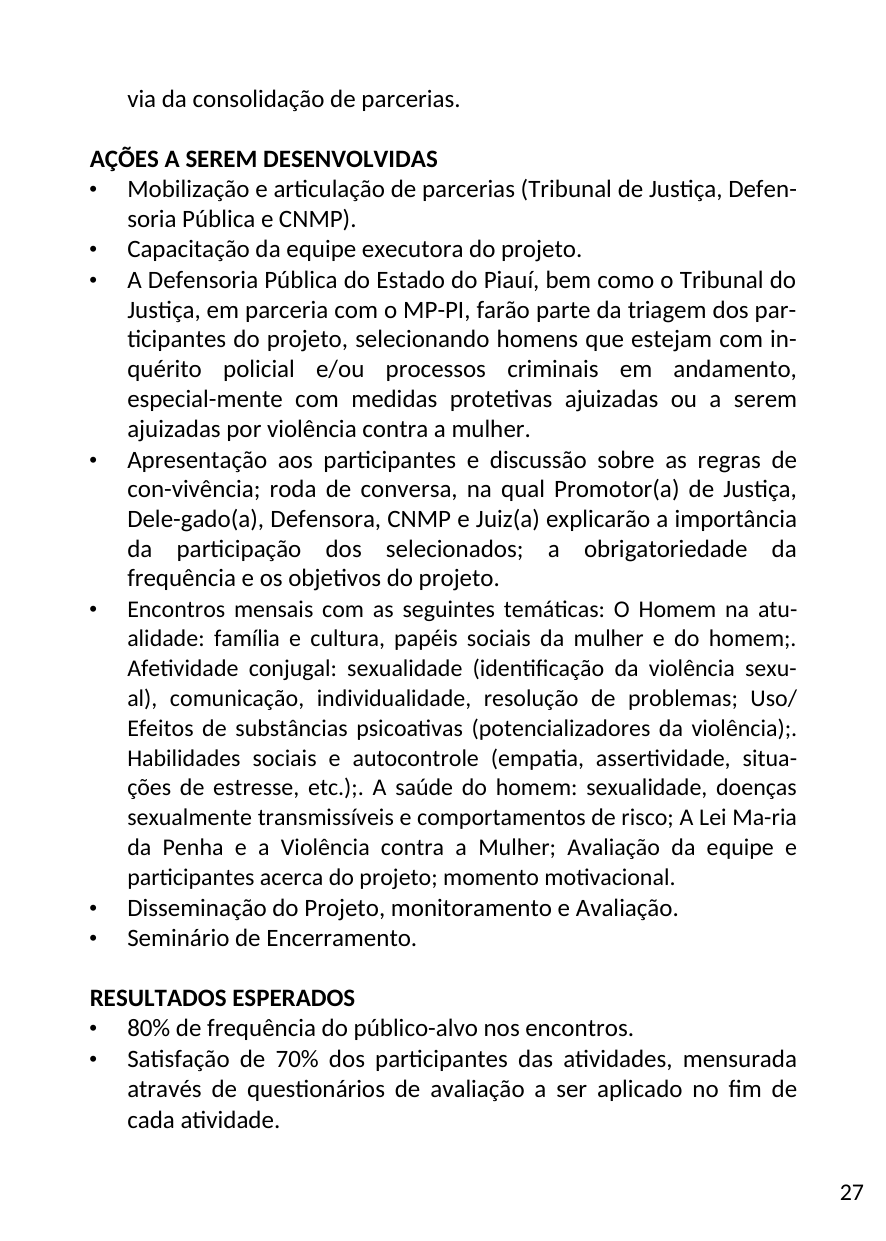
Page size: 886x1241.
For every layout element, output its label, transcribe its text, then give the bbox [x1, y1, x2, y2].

list Disseminação do Projeto, monitoramento e Avaliação. [88, 892, 798, 922]
list Satisfação de 70% dos participantes das atividades, mensurada através de questionários de avaliação a ser aplicado no fim de cada atividade. [88, 1043, 798, 1134]
list Encontros mensais com as seguintes temáticas: O Homem na atu-alidade: família e cultura, papéis sociais da mulher e do homem;. Afetividade conjugal: sexualidade (identificação da violência sexu-al), comunicação, individualidade, resolução de problemas; Uso/ Efeitos de substâncias psicoativas (potencializadores da violência);. Habilidades sociais e autocontrole (empatia, assertividade, situa-ções de estresse, etc.);. A saúde do homem: sexualidade, doenças sexualmente transmissíveis e comportamentos de risco; A Lei Ma-ria da Penha e a Violência contra a Mulher; Avaliação da equipe e participantes acerca do projeto; momento motivacional. [88, 594, 798, 891]
list Seminário de Encerramento. [88, 922, 798, 953]
list Capacitação da equipe executora do projeto. [88, 234, 798, 264]
list Apresentação aos participantes e discussão sobre as regras de con-vivência; roda de conversa, na qual Promotor(a) de Justiça, Dele-gado(a), Defensora, CNMP e Juiz(a) explicarão a importância da participação dos selecionados; a obrigatoriedade da frequência e os objetivos do projeto. [88, 444, 798, 593]
text via da consolidação de parcerias. [127, 83, 798, 114]
list Mobilização e articulação de parcerias (Tribunal de Justiça, Defen-soria Pública e CNMP). [88, 173, 798, 233]
list 80% de frequência do público-alvo nos encontros. [88, 1012, 798, 1043]
text 27 [839, 1177, 864, 1207]
text RESULTADOS ESPERADOS [89, 982, 798, 1012]
list A Defensoria Pública do Estado do Piauí, bem como o Tribunal do Justiça, em parceria com o MP-PI, farão parte da triagem dos par-ticipantes do projeto, selecionando homens que estejam com in-quérito policial e/ou processos criminais em andamento, especial-mente com medidas protetivas ajuizadas ou a serem ajuizadas por violência contra a mulher. [88, 264, 798, 443]
text AÇÕES A SEREM DESENVOLVIDAS [89, 143, 798, 173]
